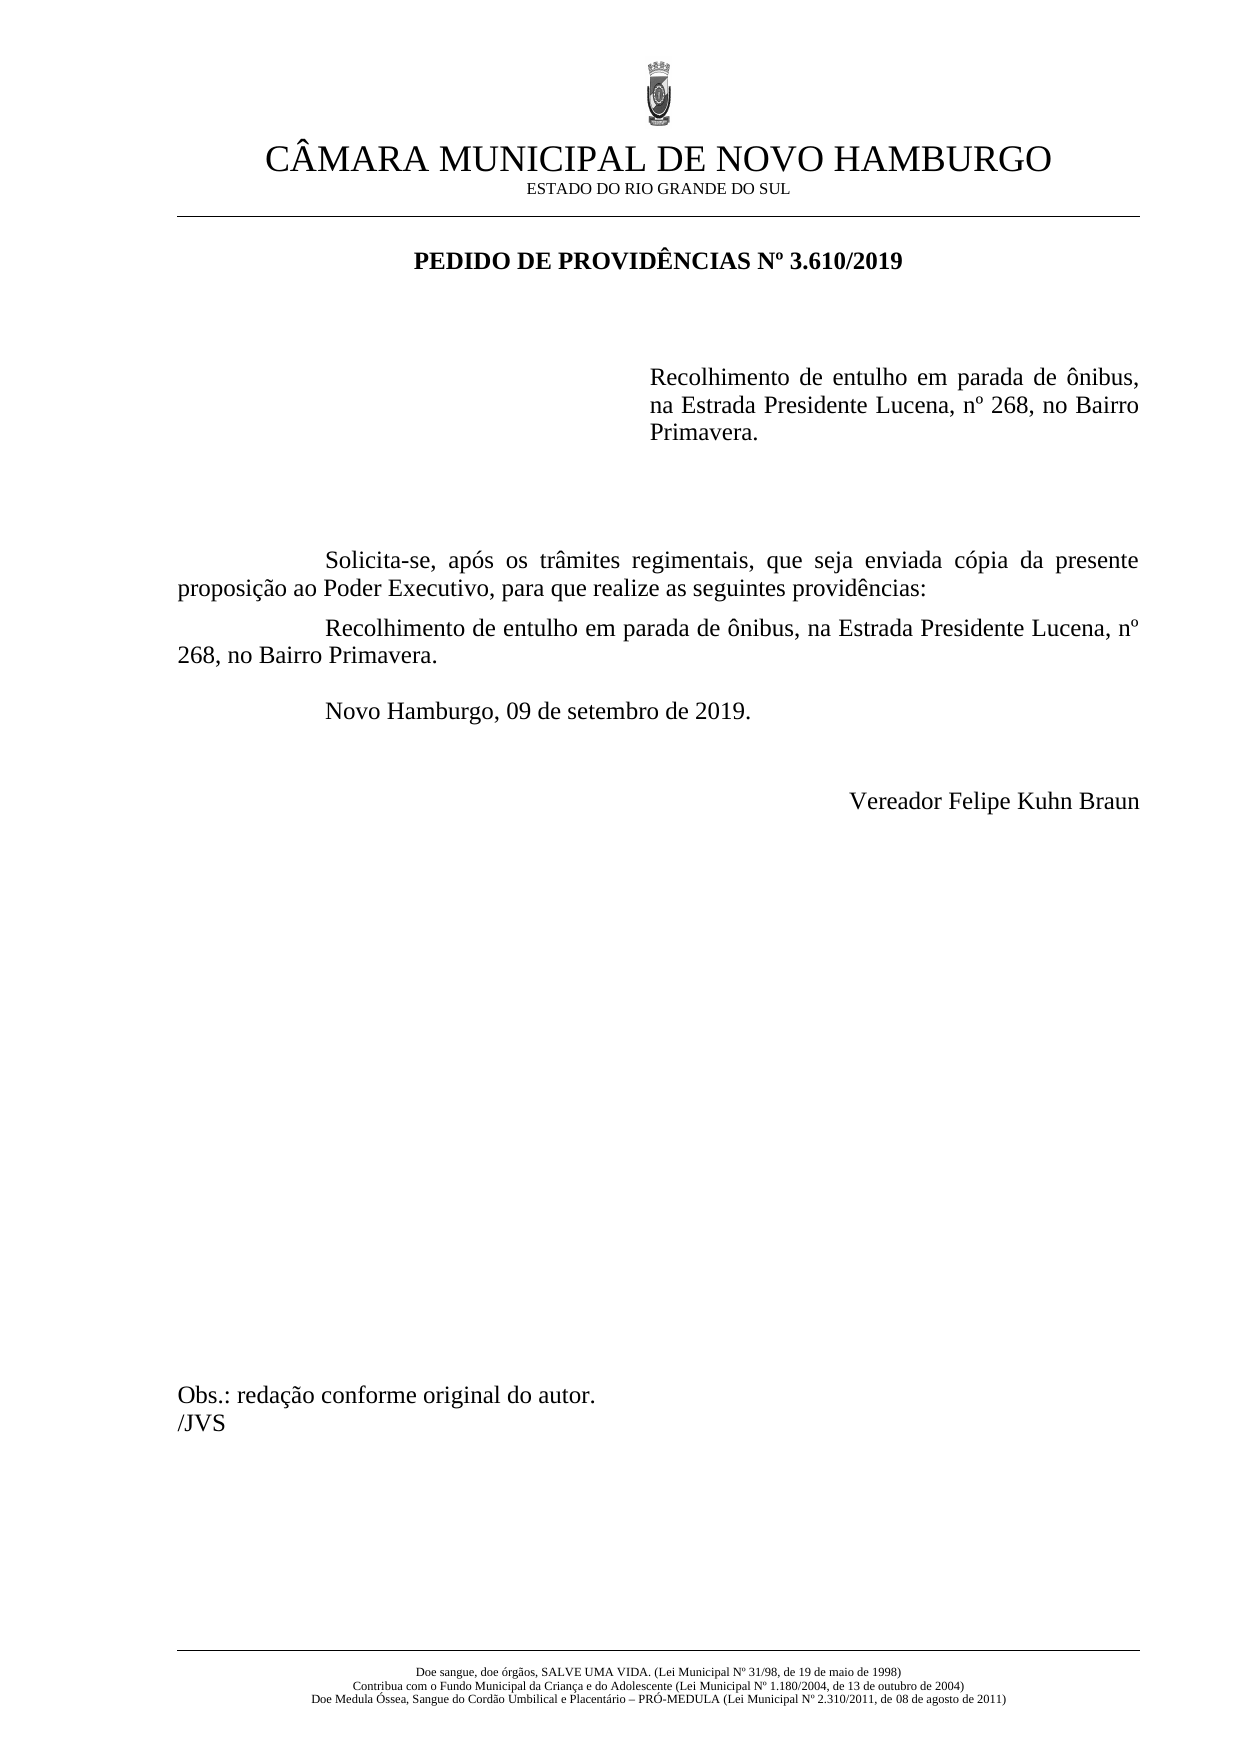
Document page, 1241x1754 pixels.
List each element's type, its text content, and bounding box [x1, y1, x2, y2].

text /JVS [177, 1409, 1140, 1437]
text Vereador Felipe Kuhn Braun [177, 787, 1140, 815]
text Novo Hamburgo, 09 de setembro de 2019. [177, 697, 1140, 724]
text Recolhimento de entulho em parada de ônibus, na Estrada Presidente Lucena, nº 268, no Bairro Primavera. [177, 614, 1140, 669]
text Recolhimento de entulho em parada de ônibus, na Estrada Presidente Lucena, nº 268, no Bairro Primavera. [649, 363, 1140, 446]
text PEDIDO DE PROVIDÊNCIAS Nº 3.610/2019 [177, 247, 1140, 274]
text Obs.: redação conforme original do autor. [177, 1381, 1140, 1409]
text Solicita-se, após os trâmites regimentais, que seja enviada cópia da presente proposição ao Poder Executivo, para que realize as seguintes providências: [177, 546, 1140, 602]
